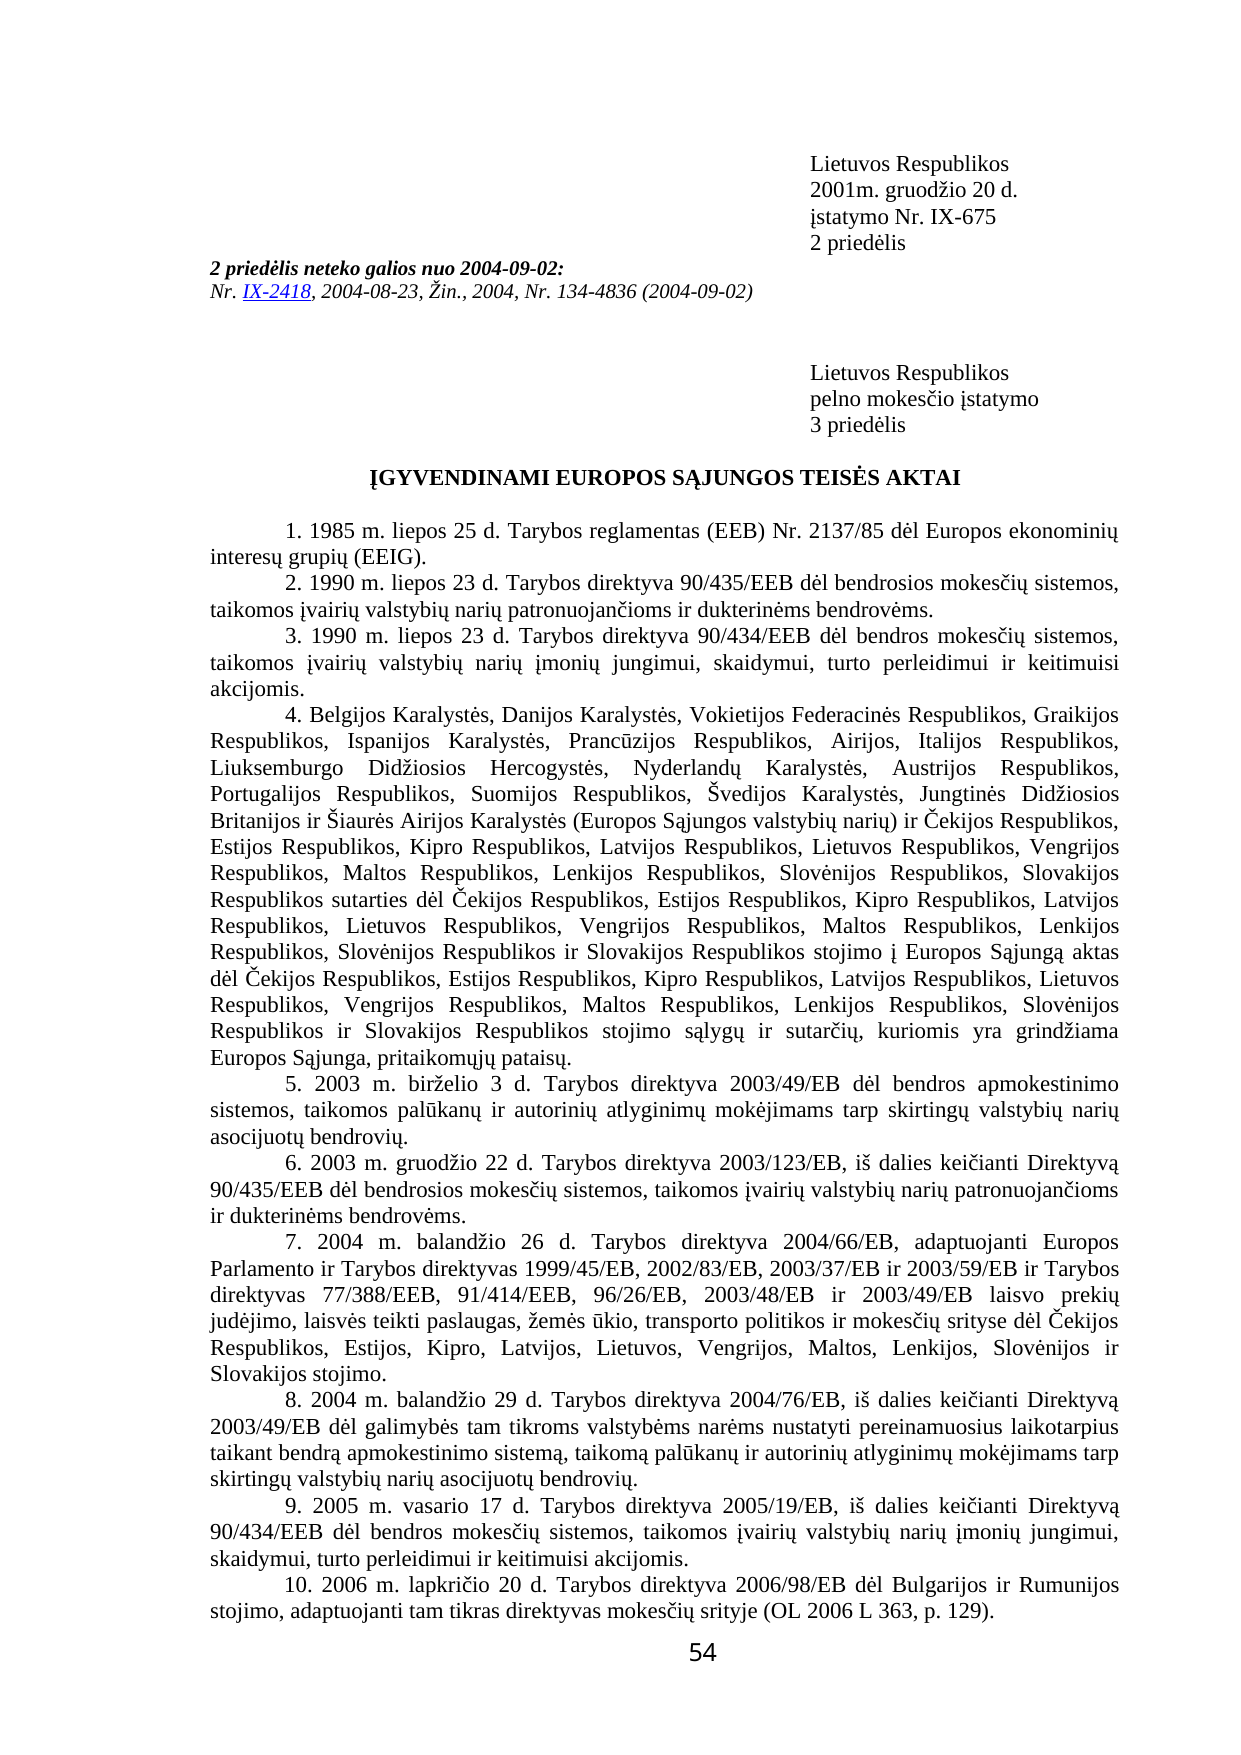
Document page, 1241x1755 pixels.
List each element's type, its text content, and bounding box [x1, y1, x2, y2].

text 4. Belgijos Karalystės, Danijos Karalystės, Vokietijos Federacinės Respublikos, Graikijos Respublikos, Ispanijos Karalystės, Prancūzijos Respublikos, Airijos, Italijos Respublikos, Liuksemburgo Didžiosios Hercogystės, Nyderlandų Karalystės, Austrijos Respublikos, Portugalijos Respublikos, Suomijos Respublikos, Švedijos Karalystės, Jungtinės Didžiosios Britanijos ir Šiaurės Airijos Karalystės (Europos Sąjungos valstybių narių) ir Čekijos Respublikos, Estijos Respublikos, Kipro Respublikos, Latvijos Respublikos, Lietuvos Respublikos, Vengrijos Respublikos, Maltos Respublikos, Lenkijos Respublikos, Slovėnijos Respublikos, Slovakijos Respublikos sutarties dėl Čekijos Respublikos, Estijos Respublikos, Kipro Respublikos, Latvijos Respublikos, Lietuvos Respublikos, Vengrijos Respublikos, Maltos Respublikos, Lenkijos Respublikos, Slovėnijos Respublikos ir Slovakijos Respublikos stojimo į Europos Sąjungą aktas dėl Čekijos Respublikos, Estijos Respublikos, Kipro Respublikos, Latvijos Respublikos, Lietuvos Respublikos, Vengrijos Respublikos, Maltos Respublikos, Lenkijos Respublikos, Slovėnijos Respublikos ir Slovakijos Respublikos stojimo sąlygų ir sutarčių, kuriomis yra grindžiama Europos Sąjunga, pritaikomųjų pataisų. [210, 701, 1120, 1070]
text 3. 1990 m. liepos 23 d. Tarybos direktyva 90/434/EEB dėl bendros mokesčių sistemos, taikomos įvairių valstybių narių įmonių jungimui, skaidymui, turto perleidimui ir keitimuisi akcijomis. [210, 622, 1120, 701]
text pelno mokesčio įstatymo [735, 385, 1120, 411]
text 5. 2003 m. birželio 3 d. Tarybos direktyva 2003/49/EB dėl bendros apmokestinimo sistemos, taikomos palūkanų ir autorinių atlyginimų mokėjimams tarp skirtingų valstybių narių asocijuotų bendrovių. [210, 1070, 1120, 1149]
text 3 priedėlis [735, 411, 1120, 438]
text Lietuvos Respublikos [810, 359, 1120, 385]
text 2 priedėlis neteko galios nuo 2004-09-02: [210, 255, 1120, 279]
text 1. 1985 m. liepos 25 d. Tarybos reglamentas (EEB) Nr. 2137/85 dėl Europos ekonominių interesų grupių (EEIG). [210, 517, 1120, 569]
text 2. 1990 m. liepos 23 d. Tarybos direktyva 90/435/EEB dėl bendrosios mokesčių sistemos, taikomos įvairių valstybių narių patronuojančioms ir dukterinėms bendrovėms. [210, 569, 1120, 622]
text Lietuvos Respublikos [810, 150, 1120, 176]
text 7. 2004 m. balandžio 26 d. Tarybos direktyva 2004/66/EB, adaptuojanti Europos Parlamento ir Tarybos direktyvas 1999/45/EB, 2002/83/EB, 2003/37/EB ir 2003/59/EB ir Tarybos direktyvas 77/388/EEB, 91/414/EEB, 96/26/EB, 2003/48/EB ir 2003/49/EB laisvo prekių judėjimo, laisvės teikti paslaugas, žemės ūkio, transporto politikos ir mokesčių srityse dėl Čekijos Respublikos, Estijos, Kipro, Latvijos, Lietuvos, Vengrijos, Maltos, Lenkijos, Slovėnijos ir Slovakijos stojimo. [210, 1228, 1120, 1386]
text 9. 2005 m. vasario 17 d. Tarybos direktyva 2005/19/EB, iš dalies keičianti Direktyvą 90/434/EEB dėl bendros mokesčių sistemos, taikomos įvairių valstybių narių įmonių jungimui, skaidymui, turto perleidimui ir keitimuisi akcijomis. [210, 1492, 1120, 1571]
text 8. 2004 m. balandžio 29 d. Tarybos direktyva 2004/76/EB, iš dalies keičianti Direktyvą 2003/49/EB dėl galimybės tam tikroms valstybėms narėms nustatyti pereinamuosius laikotarpius taikant bendrą apmokestinimo sistemą, taikomą palūkanų ir autorinių atlyginimų mokėjimams tarp skirtingų valstybių narių asocijuotų bendrovių. [210, 1386, 1120, 1492]
text 2001m. gruodžio 20 d. [810, 176, 1120, 203]
text 2 priedėlis [810, 229, 1120, 255]
text įstatymo Nr. IX-675 [810, 203, 1120, 229]
text 10. 2006 m. lapkričio 20 d. Tarybos direktyva 2006/98/EB dėl Bulgarijos ir Rumunijos stojimo, adaptuojanti tam tikras direktyvas mokesčių srityje (OL 2006 L 363, p. 129). [210, 1571, 1120, 1624]
text Nr. IX-2418, 2004-08-23, Žin., 2004, Nr. 134-4836 (2004-09-02) [210, 279, 1120, 303]
text 6. 2003 m. gruodžio 22 d. Tarybos direktyva 2003/123/EB, iš dalies keičianti Direktyvą 90/435/EEB dėl bendrosios mokesčių sistemos, taikomos įvairių valstybių narių patronuojančioms ir dukterinėms bendrovėms. [210, 1149, 1120, 1228]
subtitle ĮGYVENDINAMI EUROPOS SĄJUNGOS TEISĖS AKTAI [210, 464, 1120, 490]
